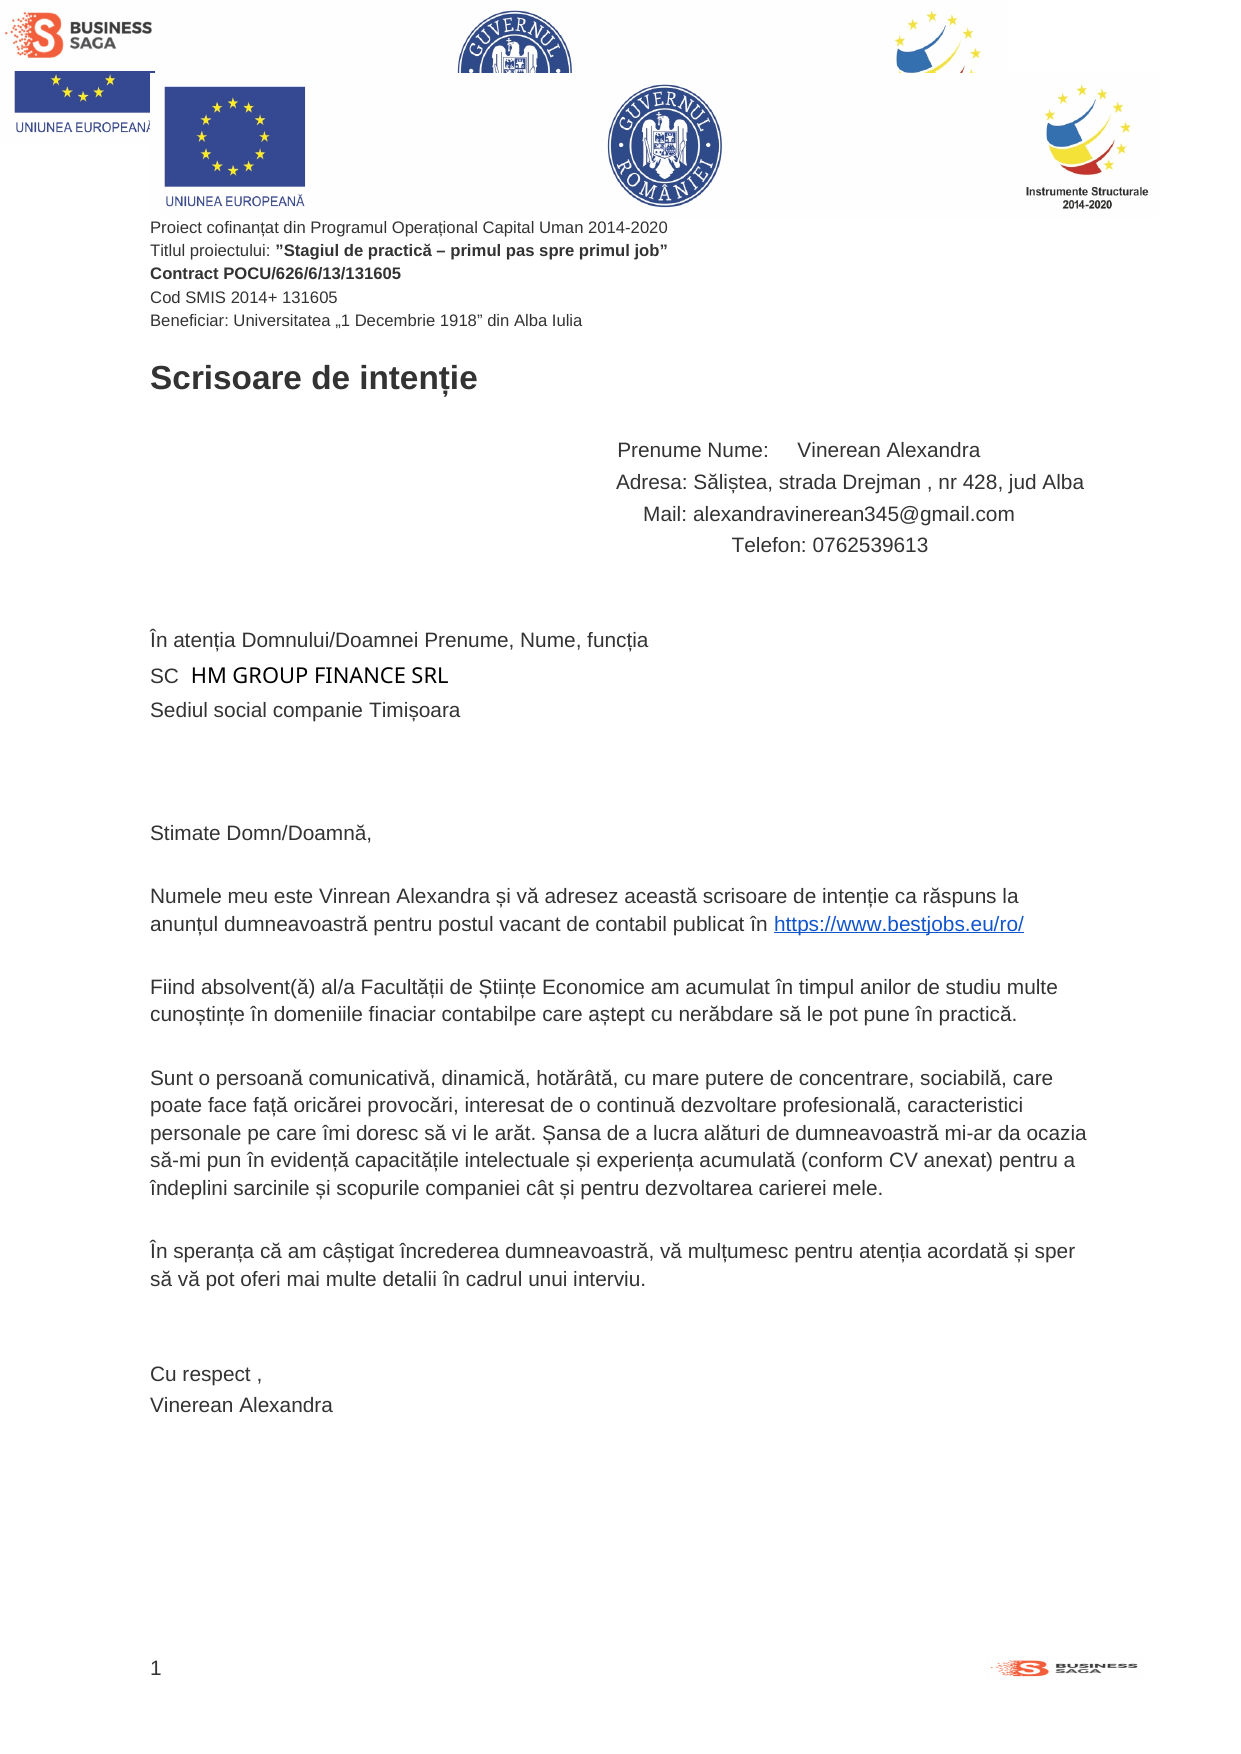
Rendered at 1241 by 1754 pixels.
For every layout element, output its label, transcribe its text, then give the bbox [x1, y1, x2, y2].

text Vinerean Alexandra [150, 1393, 1090, 1417]
text Prenume Nume: Vinerean Alexandra [150, 438, 1090, 462]
text Sunt o persoană comunicativă, dinamică, hotărâtă, cu mare putere de concentrare, sociabilă, care poate face față oricărei provocări, interesat de o continuă dezvoltare profesională, caracteristici personale pe care îmi doresc să vi le arăt. Șansa de a lucra alături de dumneavoastră mi-ar da ocazia să-mi pun în evidență capacitățile intelectuale și experiența acumulată (conform CV anexat) pentru a îndeplini sarcinile și scopurile companiei cât și pentru dezvoltarea carierei mele. [150, 1066, 1090, 1199]
text Telefon: 0762539613 [150, 533, 1090, 557]
picture [985, 1656, 1144, 1681]
text Numele meu este Vinrean Alexandra și vă adresez această scrisoare de intenție ca răspuns la anunțul dumneavoastră pentru postul vacant de contabil publicat în https://www.bestjobs.eu/ro/ [150, 884, 1090, 935]
text Mail: alexandravinerean345@gmail.com [150, 501, 1090, 525]
text Cu respect , [150, 1361, 1090, 1385]
text Adresa: Săliștea, strada Drejman , nr 428, jud Alba [150, 470, 1090, 494]
text În atenția Domnului/Doamnei Prenume, Nume, funcția [150, 628, 1090, 652]
text În speranța că am câștigat încrederea dumneavoastră, vă mulțumesc pentru atenția acordată și sper să vă pot oferi mai multe detalii în cadrul unui interviu. [150, 1239, 1090, 1290]
text Stimate Domn/Doamnă, [150, 821, 1090, 844]
text Sediul social companie Timișoara [150, 698, 1090, 749]
text Fiind absolvent(ă) al/a Facultății de Științe Economice am acumulat în timpul anilor de studiu multe cunoștințe în domeniile finaciar contabilpe care aștept cu nerăbdare să le pot pune în practică. [150, 975, 1090, 1026]
text SC HM GROUP FINANCE SRL [150, 660, 1090, 689]
picture [0, 0, 1159, 218]
title Scrisoare de intenție [150, 358, 1090, 397]
